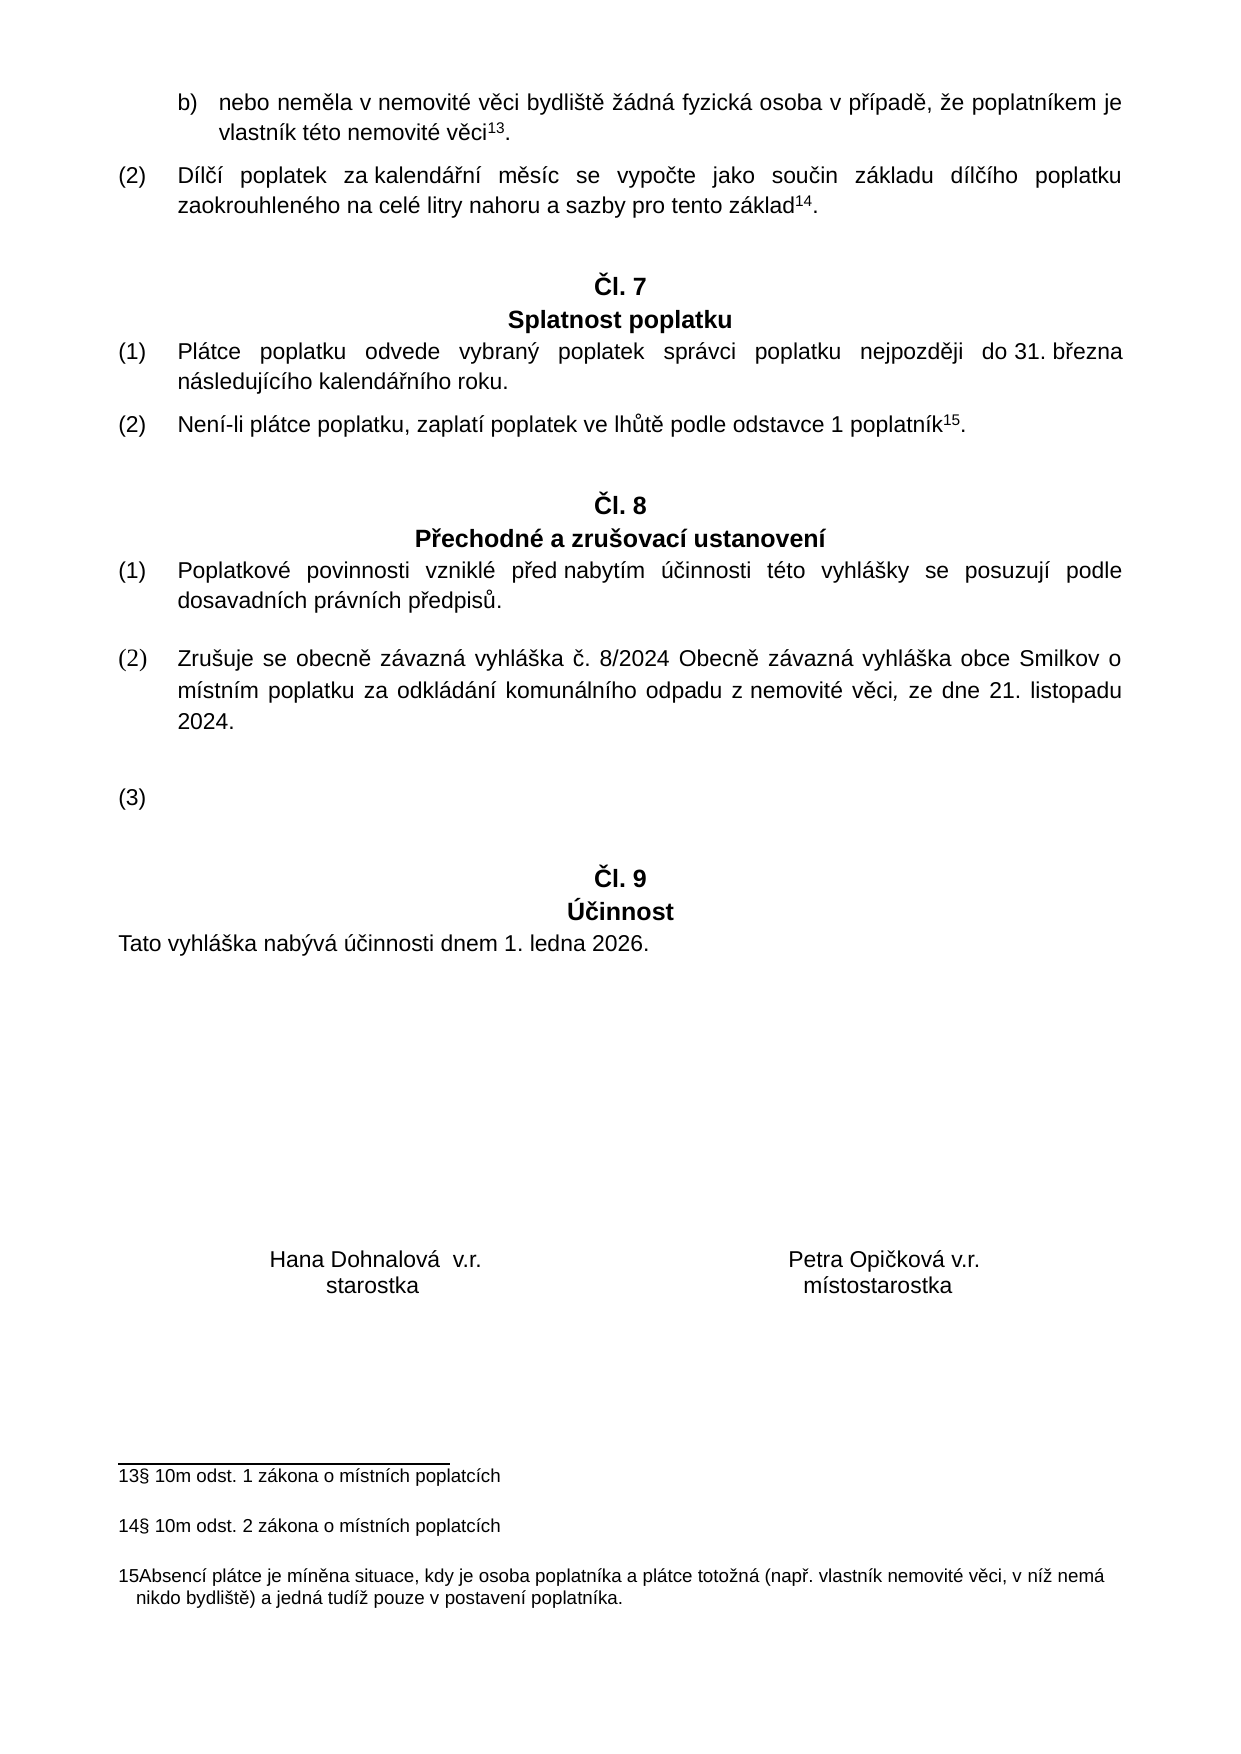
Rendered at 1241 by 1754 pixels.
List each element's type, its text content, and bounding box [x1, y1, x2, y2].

list Není-li plátce poplatku, zaplatí poplatek ve lhůtě podle odstavce 1 poplatník. [118, 411, 1122, 437]
list nebo neměla v nemovité věci bydliště žádná fyzická osoba v případě, že poplatníkem je vlastník této nemovité věci. [177, 89, 1122, 145]
list Plátce poplatku odvede vybraný poplatek správci poplatku nejpozději do 31. března následujícího kalendářního roku. [118, 338, 1122, 394]
table_header Hana Dohnalová v.r. starostka [118, 1186, 620, 1304]
subtitle Čl. 7 Splatnost poplatku [118, 272, 1122, 334]
table_cell [118, 1304, 620, 1422]
subtitle Čl. 8 Přechodné a zrušovací ustanovení [118, 491, 1122, 553]
list § 10m odst. 1 zákona o místních poplatcích [118, 1464, 1122, 1486]
table_header Petra Opičková v.r. místostarostka [620, 1186, 1122, 1304]
table_cell [620, 1304, 1122, 1422]
list Dílčí poplatek za kalendářní měsíc se vypočte jako součin základu dílčího poplatku zaokrouhleného na celé litry nahoru a sazby pro tento základ. [118, 162, 1122, 218]
list § 10m odst. 2 zákona o místních poplatcích [118, 1515, 1122, 1536]
list Absencí plátce je míněna situace, kdy je osoba poplatníka a plátce totožná (např. vlastník nemovité věci, v níž nemá nikdo bydliště) a jedná tudíž pouze v postavení poplatníka. [118, 1565, 1122, 1608]
list Poplatkové povinnosti vzniklé před nabytím účinnosti této vyhlášky se posuzují podle dosavadních právních předpisů. [118, 557, 1122, 614]
text Tato vyhláška nabývá účinnosti dnem 1. ledna 2026. [118, 930, 1122, 956]
subtitle Čl. 9 Účinnost [118, 864, 1122, 926]
list Zrušuje se obecně závazná vyhláška č. 8/2024 Obecně závazná vyhláška obce Smilkov o místním poplatku za odkládání komunálního odpadu z nemovité věci, ze dne 21. listopadu 2024. [118, 643, 1122, 734]
